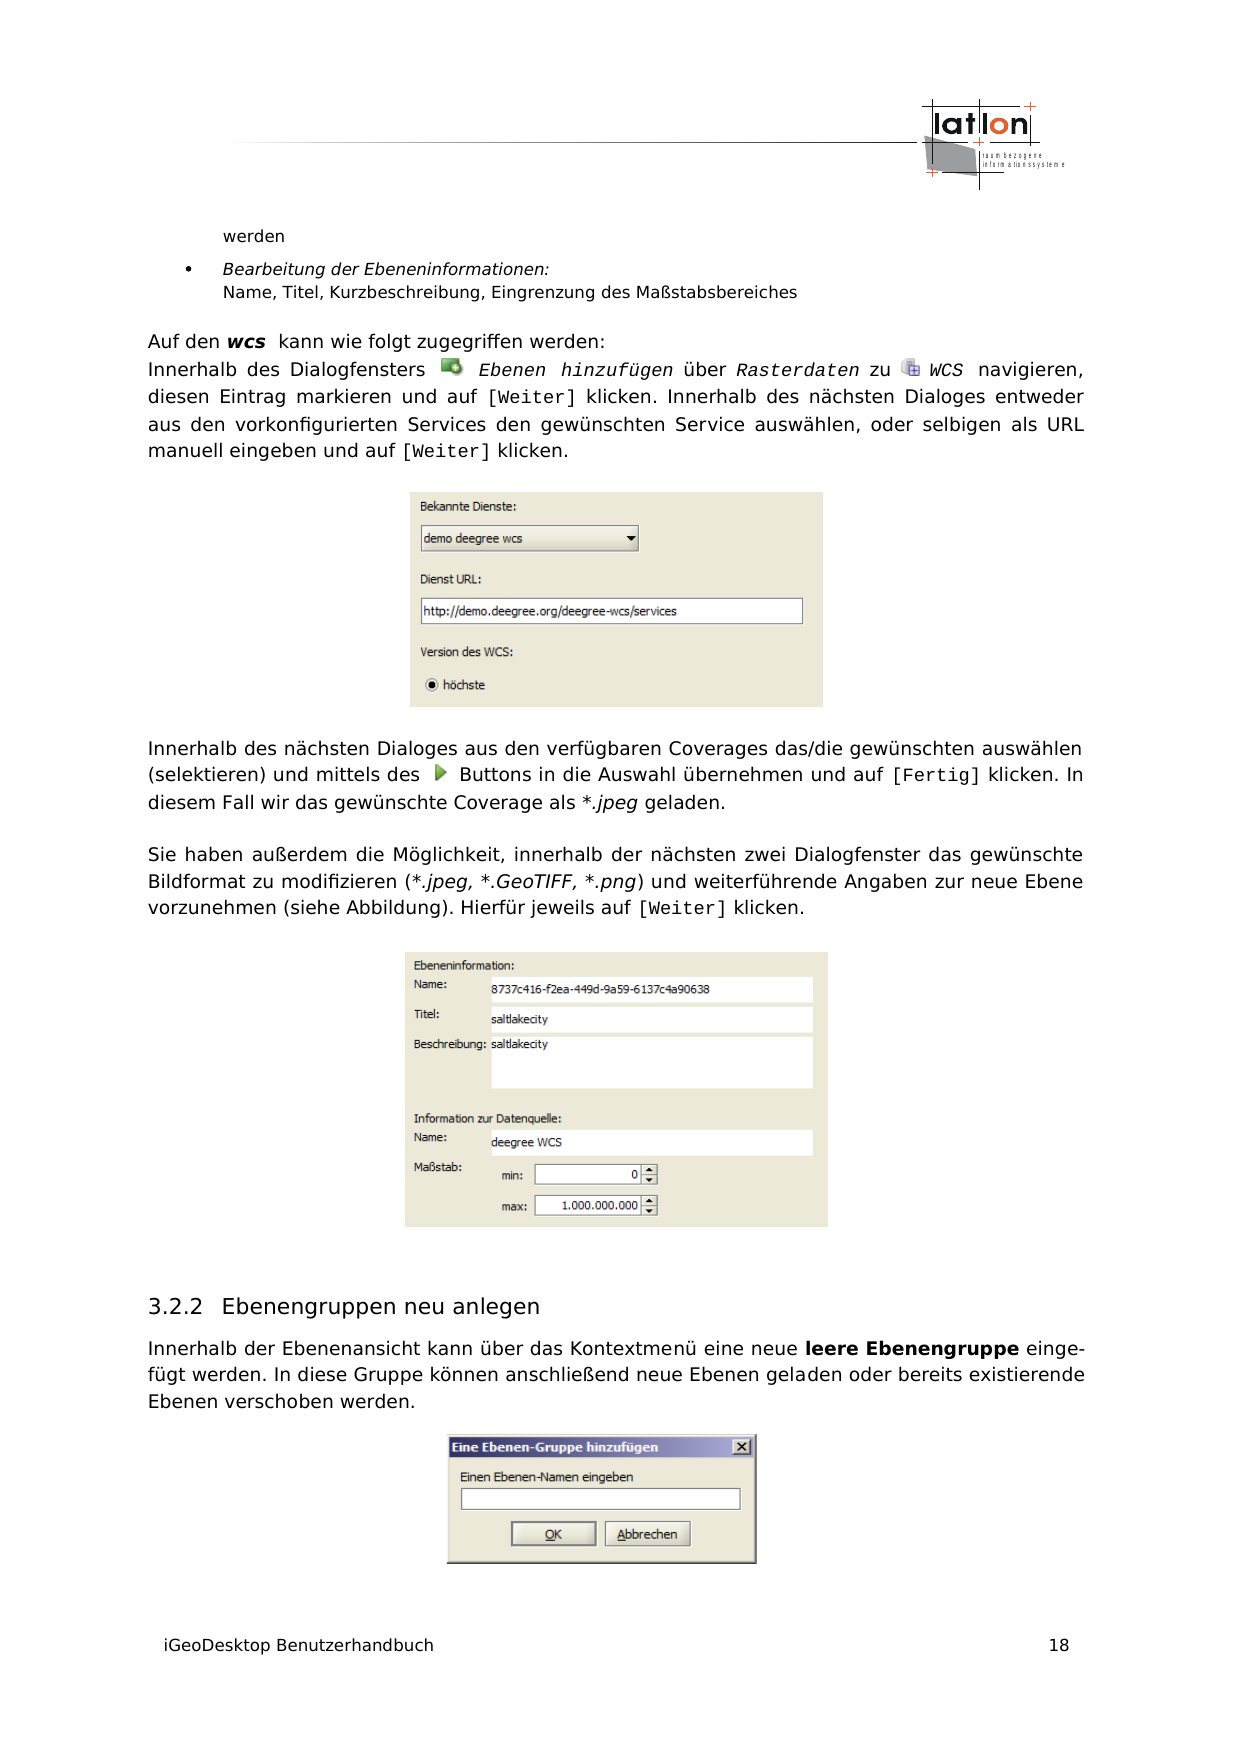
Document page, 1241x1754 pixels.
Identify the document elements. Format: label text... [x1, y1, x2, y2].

picture [434, 763, 453, 782]
picture [440, 357, 464, 376]
text Sie haben außerdem die Möglichkeit, innerhalb der nächsten zwei Dialogfenster das gewünschte Bildformat zu modifizieren (*.jpeg, *.GeoTIFF, *.png) und weiterführende Angaben zur neue Ebene vorzunehmen (siehe Abbildung). Hierfür jeweils auf [Weiter] klicken. [148, 844, 1084, 920]
text Auf den wcs kann wie folgt zugegriffen werden: Innerhalb des Dialogfensters Ebenen hinzufü­gen über Rasterdaten zu WCS navigieren, die­sen Eintrag markieren und auf [Weiter] klicken. In­nerhalb des nächsten Dialoges entweder aus den vorkonfigurierten Services den gewünschten Ser­vice aus­wählen, oder selbigen als URL manuell eingeben und auf [Weiter] klicken. [148, 331, 1084, 490]
list werden [185, 227, 1034, 247]
picture [446, 1434, 757, 1564]
picture [900, 357, 920, 376]
picture [404, 952, 829, 1227]
text Innerhalb des nächsten Dialoges aus den verfügbaren Coverages das/die gewünschten auswählen (selektieren) und mittels des Buttons in die Auswahl übernehmen und auf [Fertig] klicken. In die­sem Fall wir das gewünschte Coverage als *.jpeg geladen. [148, 737, 1084, 840]
text Innerhalb der Ebenenansicht kann über das Kontextme­nü eine neue leere Ebenengruppe einge­fügt werden. In diese Gruppe können anschließend neue Ebenen gela­den oder bereits existierende Ebenen verscho­ben wer­den. [148, 1338, 1085, 1413]
list Bearbeitung der Ebeneninformationen: Name, Titel, Kurzbeschreibung, Eingrenzung des Maßstabsbereiches [185, 260, 1034, 303]
subtitle 3.2.2 Ebenengruppen neu anlegen [148, 1294, 1085, 1320]
picture [409, 492, 824, 707]
